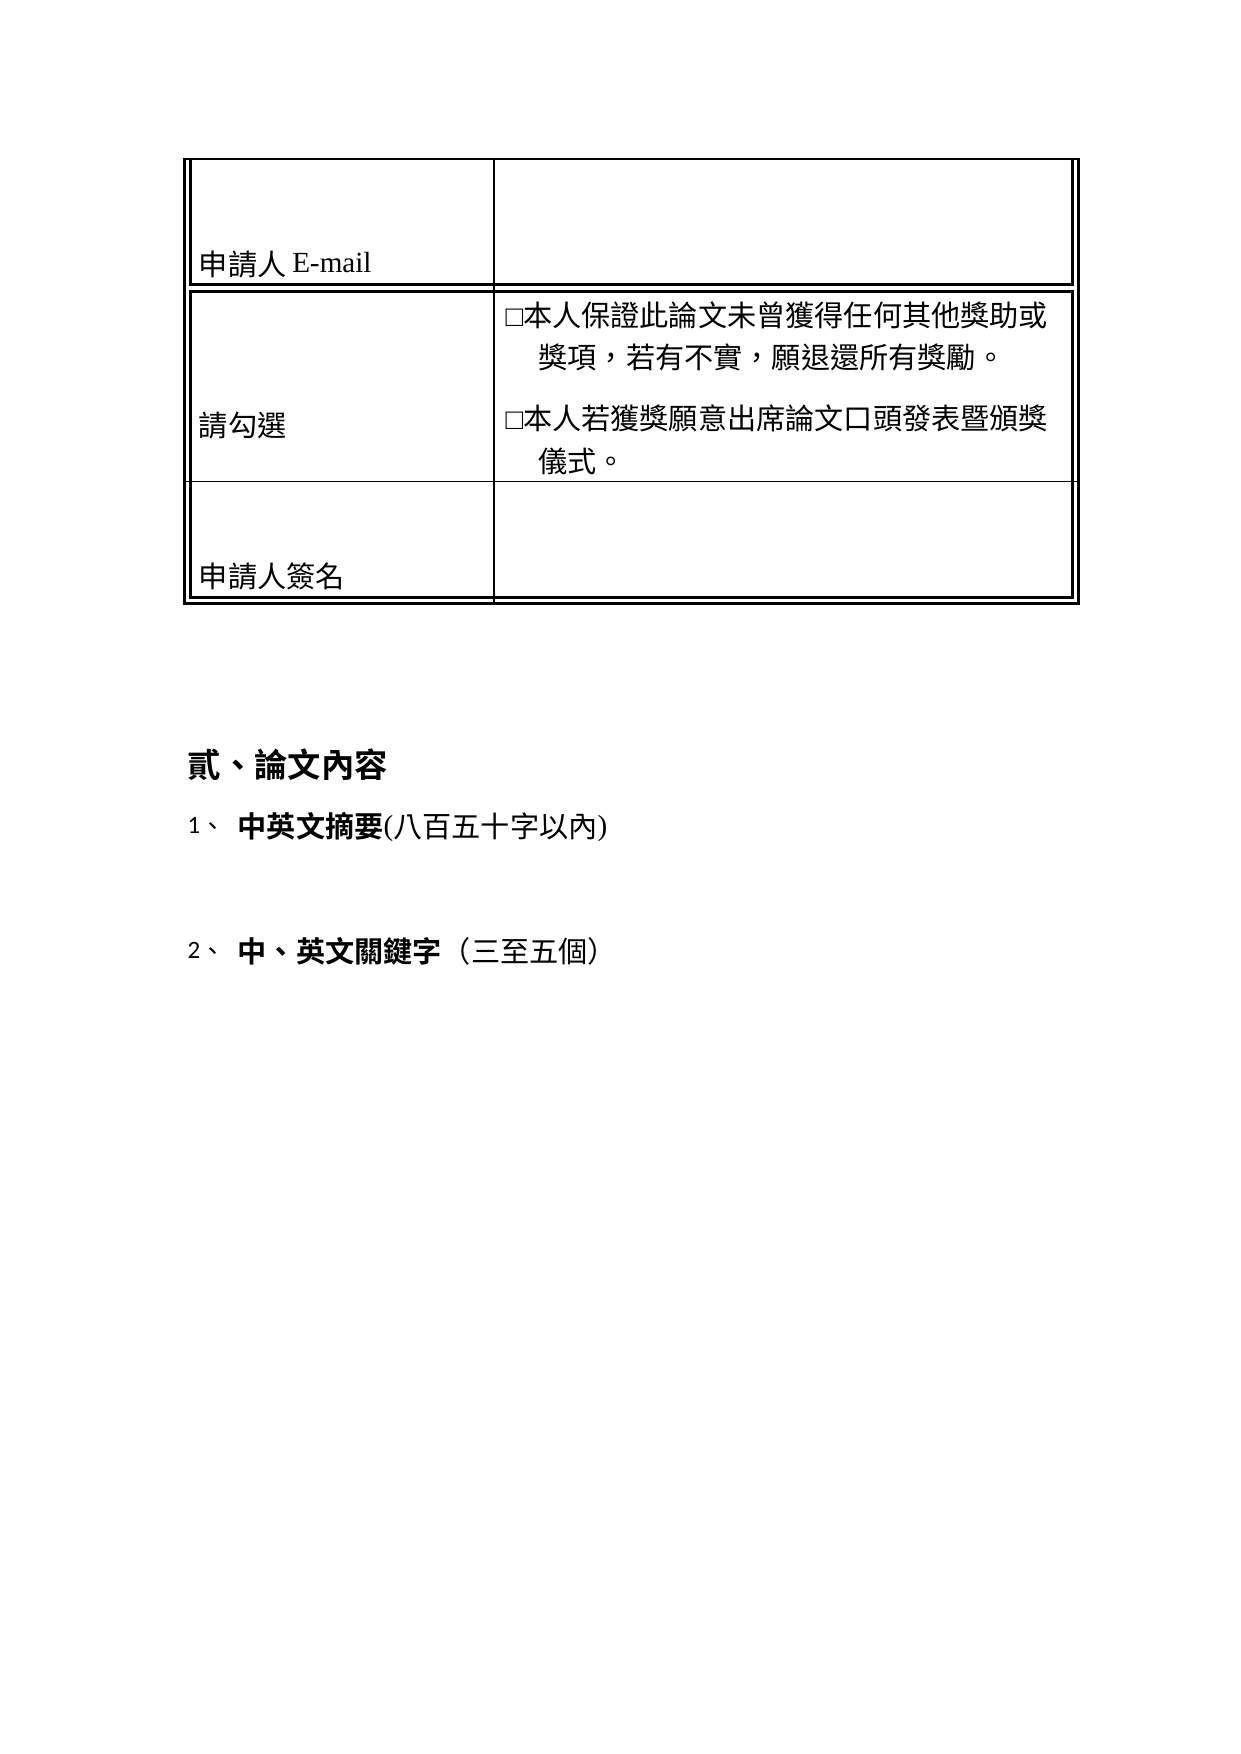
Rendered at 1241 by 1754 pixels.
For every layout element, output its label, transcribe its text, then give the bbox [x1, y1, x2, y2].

table_cell 申請人簽名 [192, 482, 493, 596]
table_cell [495, 482, 1071, 596]
list 中英文摘要(八百五十字以內) [187, 783, 1053, 846]
text 貳、論文內容 [187, 721, 1053, 783]
table_cell 請勾選 [188, 283, 493, 481]
table_cell 申請人E-mail [192, 160, 493, 283]
table_cell [495, 160, 1071, 283]
table_cell □本人保證此論文未曾獲得任何其他獎助或獎項，若有不實，願退還所有獎勵。 □本人若獲獎願意出席論文口頭發表暨頒獎儀式。 [495, 283, 1075, 481]
list 中、英文關鍵字（三至五個） [187, 908, 1053, 971]
